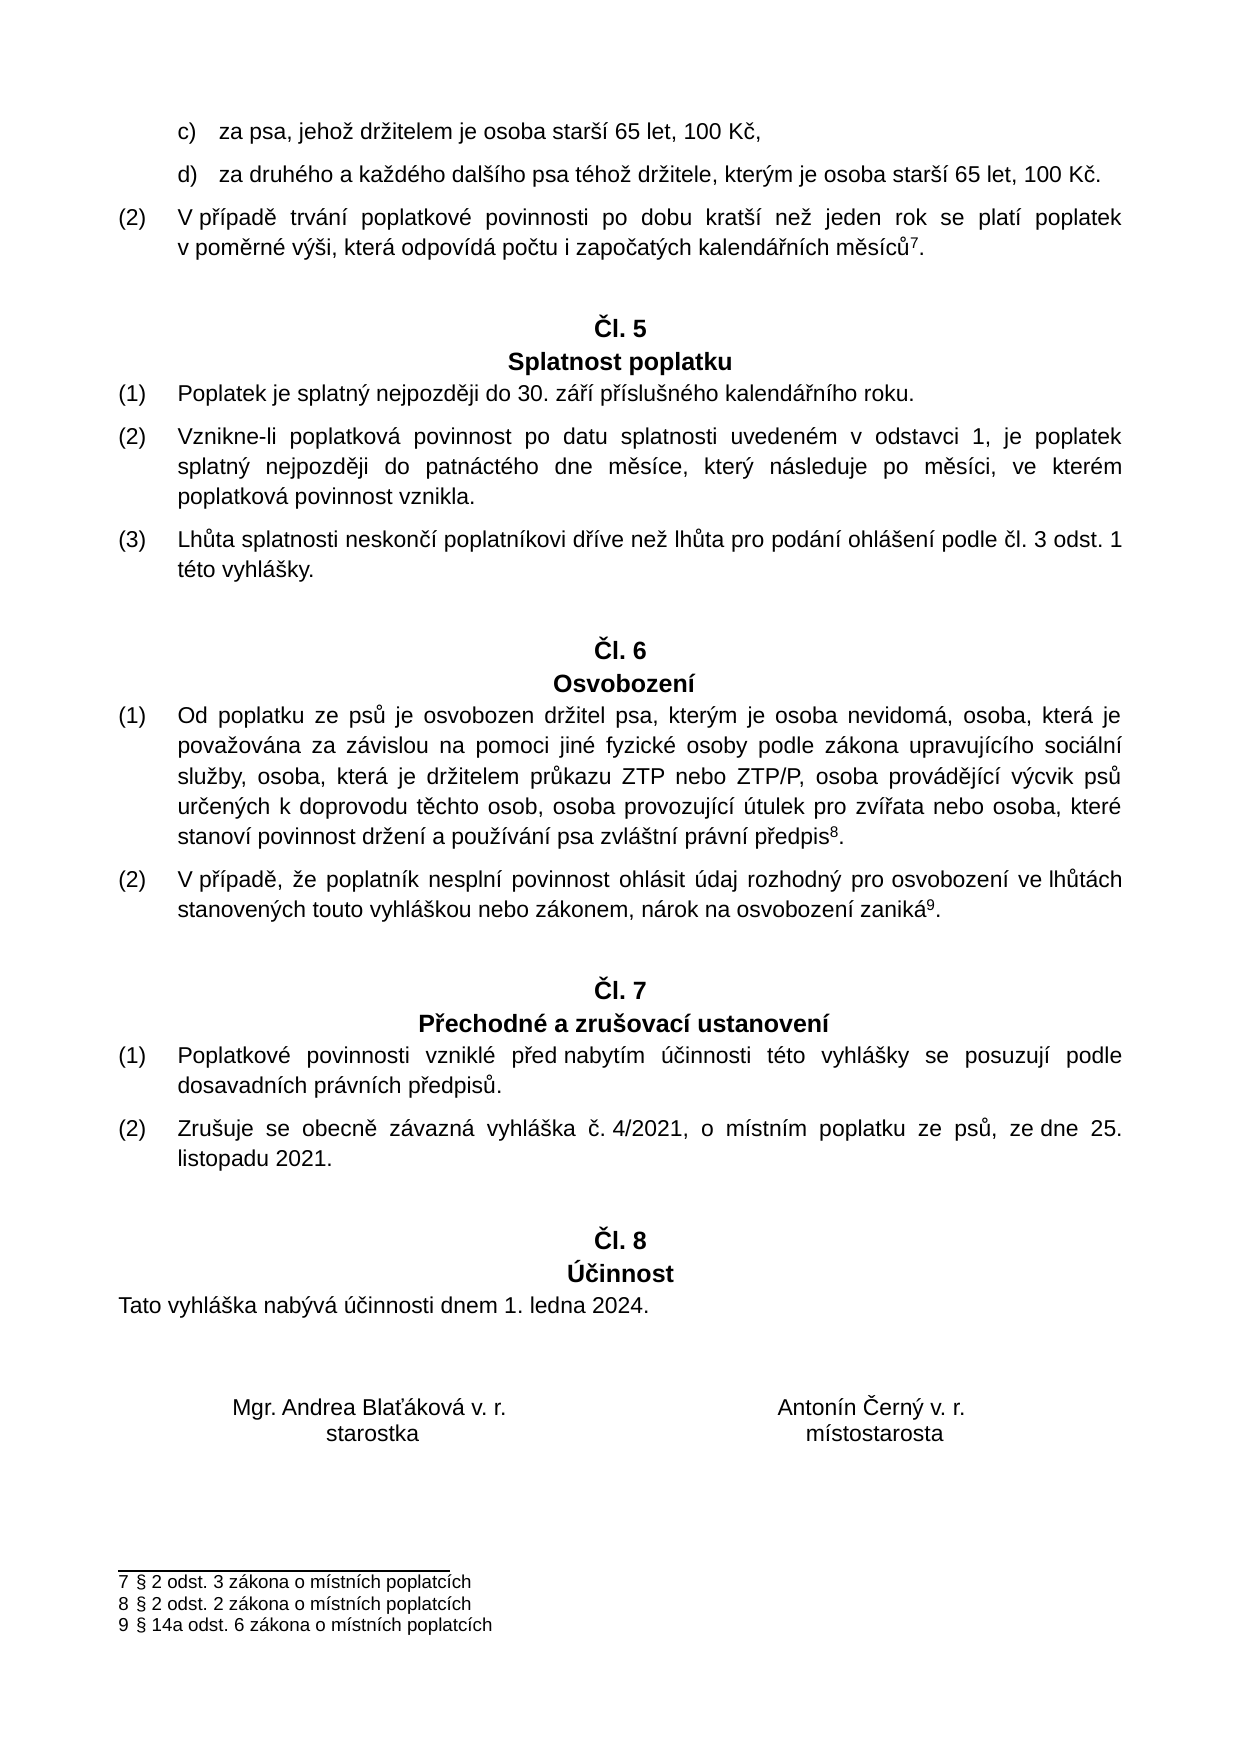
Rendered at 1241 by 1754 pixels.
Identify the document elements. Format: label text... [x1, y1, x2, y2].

list § 14a odst. 6 zákona o místních poplatcích [118, 1614, 1122, 1635]
list Lhůta splatnosti neskončí poplatníkovi dříve než lhůta pro podání ohlášení podle čl. 3 odst. 1 této vyhlášky. [118, 526, 1122, 582]
text Tato vyhláška nabývá účinnosti dnem 1. ledna 2024. [118, 1292, 1122, 1318]
list V případě trvání poplatkové povinnosti po dobu kratší než jeden rok se platí poplatek v poměrné výši, která odpovídá počtu i započatých kalendářních měsíců. [118, 203, 1122, 260]
list Poplatek je splatný nejpozději do 30. září příslušného kalendářního roku. [118, 380, 1122, 406]
list V případě, že poplatník nesplní povinnost ohlásit údaj rozhodný pro osvobození ve lhůtách stanovených touto vyhláškou nebo zákonem, nárok na osvobození zaniká. [118, 866, 1122, 922]
subtitle Čl. 6 Osvobození [118, 636, 1122, 698]
list § 2 odst. 3 zákona o místních poplatcích [118, 1571, 1122, 1592]
table_header Antonín Černý v. r. místostarosta [620, 1334, 1122, 1452]
list Zrušuje se obecně závazná vyhláška č. 4/2021, o místním poplatku ze psů, ze dne 25. listopadu 2021. [118, 1115, 1122, 1172]
subtitle Čl. 7 Přechodné a zrušovací ustanovení [118, 976, 1122, 1038]
table_header Mgr. Andrea Blaťáková v. r. starostka [118, 1334, 620, 1452]
list za druhého a každého dalšího psa téhož držitele, kterým je osoba starší 65 let, 100 Kč. [177, 161, 1122, 187]
list Od poplatku ze psů je osvobozen držitel psa, kterým je osoba nevidomá, osoba, která je považována za závislou na pomoci jiné fyzické osoby podle zákona upravujícího sociální služby, osoba, která je držitelem průkazu ZTP nebo ZTP/P, osoba provádějící výcvik psů určených k doprovodu těchto osob, osoba provozující útulek pro zvířata nebo osoba, které stanoví povinnost držení a používání psa zvláštní právní předpis. [118, 702, 1122, 849]
list Poplatkové povinnosti vzniklé před nabytím účinnosti této vyhlášky se posuzují podle dosavadních právních předpisů. [118, 1042, 1122, 1099]
list za psa, jehož držitelem je osoba starší 65 let, 100 Kč, [177, 118, 1122, 144]
list § 2 odst. 2 zákona o místních poplatcích [118, 1592, 1122, 1614]
list Vznikne-li poplatková povinnost po datu splatnosti uvedeném v odstavci 1, je poplatek splatný nejpozději do patnáctého dne měsíce, který následuje po měsíci, ve kterém poplatková povinnost vznikla. [118, 423, 1122, 509]
subtitle Čl. 8 Účinnost [118, 1226, 1122, 1287]
subtitle Čl. 5 Splatnost poplatku [118, 314, 1122, 376]
